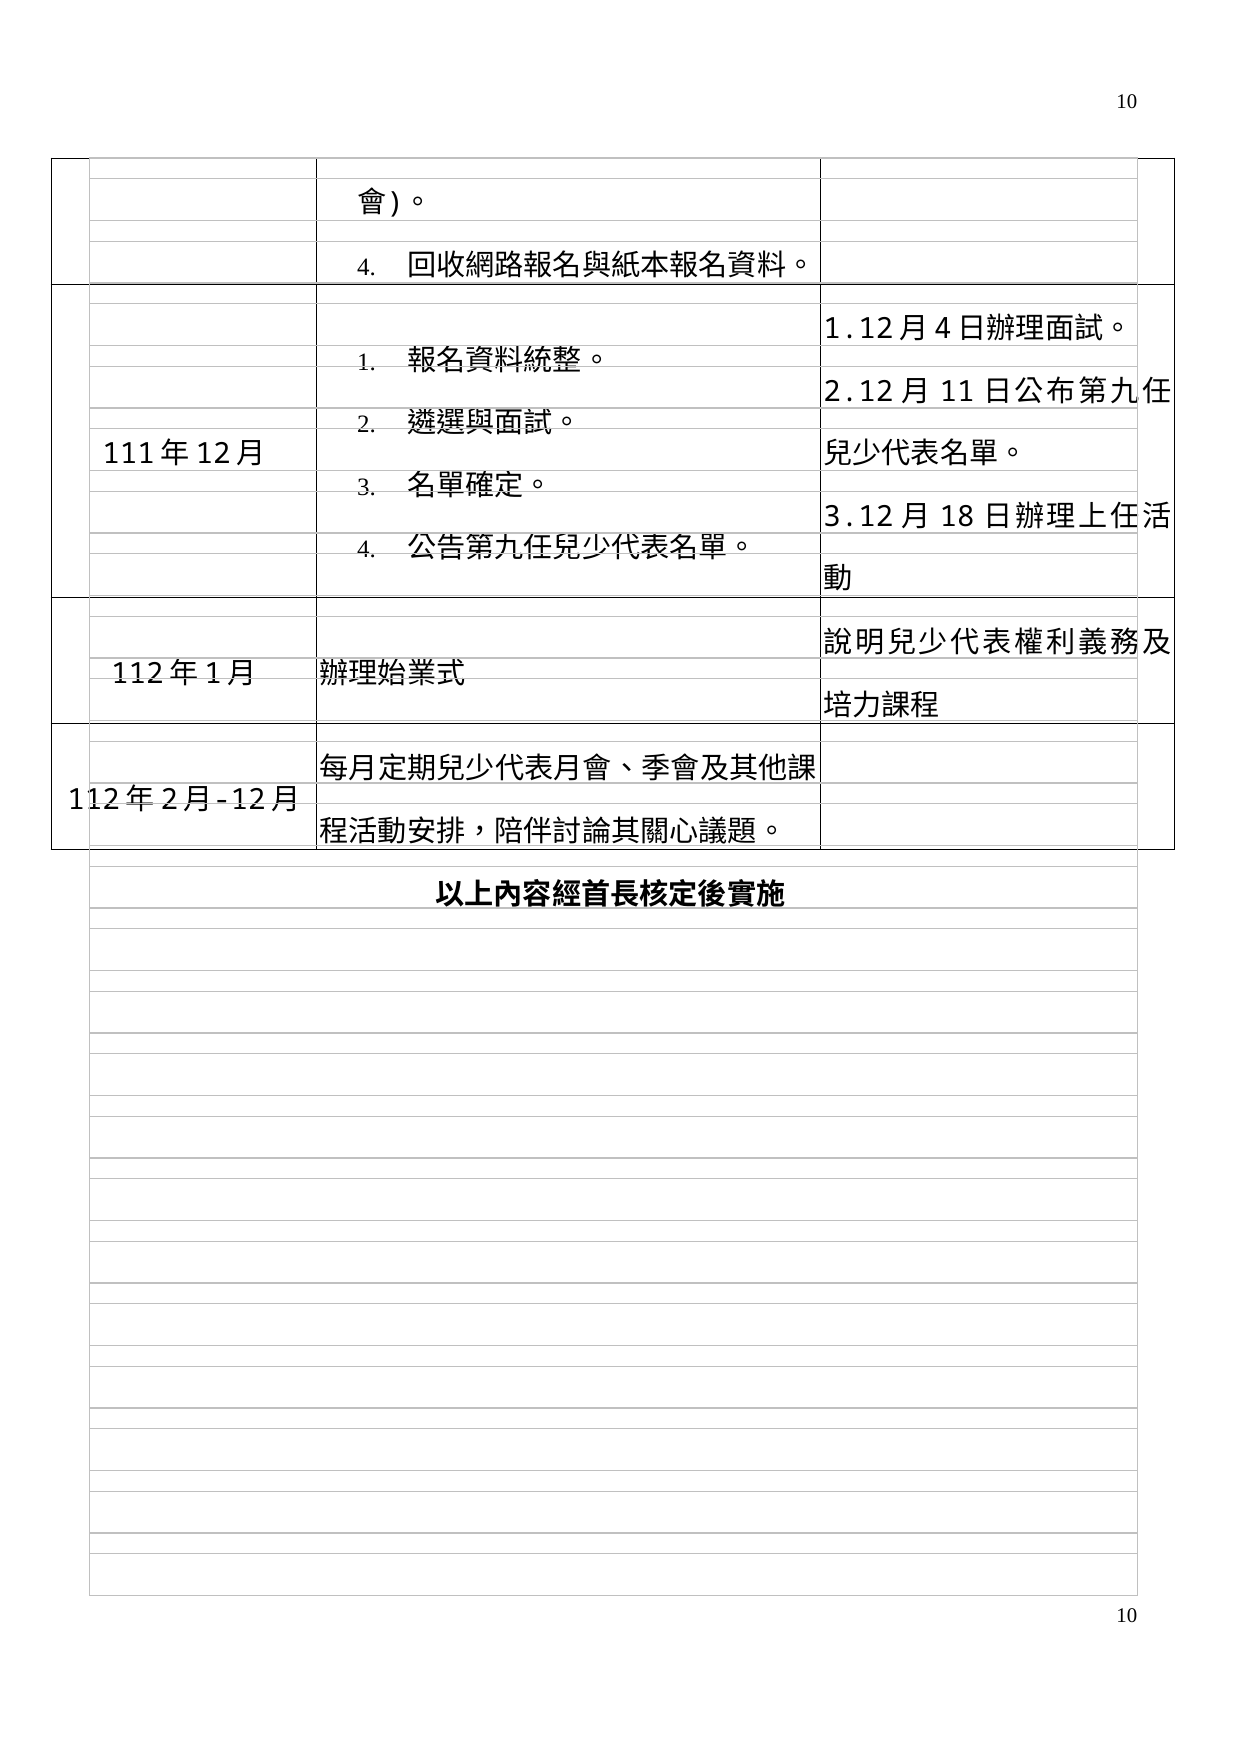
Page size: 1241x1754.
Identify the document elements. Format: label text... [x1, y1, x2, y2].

table_cell 報名資料統整。 遴選與面試。 名單確定。 公告第九任兒少代表名單。 [317, 534, 504, 553]
table_cell 112年2月-12月 [90, 804, 316, 845]
table_cell 招募期間自公告日期至11月26日。 擴大招募宣傳與接受報名。 [821, 179, 1137, 220]
table_cell 1.12月4日辦理面試。 2.12月11日公布第九任兒少代表名單。 3.12月18日辦理上任活動 [821, 429, 1137, 470]
table_cell 1.12月4日辦理面試。 2.12月11日公布第九任兒少代表名單。 3.12月18日辦理上任活動 [1138, 285, 1174, 597]
table_cell 1.12月4日辦理面試。 2.12月11日公布第九任兒少代表名單。 3.12月18日辦理上任活動 [821, 367, 1137, 407]
table_cell 1.12月4日辦理面試。 2.12月11日公布第九任兒少代表名單。 3.12月18日辦理上任活動 [821, 471, 1137, 491]
table_cell 辦理始業式 [317, 598, 820, 616]
table_cell 說明兒少代表權利義務及培力課程 [821, 679, 1137, 720]
table_cell 報名資料統整。 遴選與面試。 名單確定。 公告第九任兒少代表名單。 [317, 304, 820, 345]
table_cell 招募期間自公告日期至11月26日。 擴大招募宣傳與接受報名。 [821, 242, 1137, 282]
table_cell 屏東縣政府社會處官網發佈訊息。 各社群平台招募宣傳(粉專、IG與縣府Line推播) 。 行文至屏東縣內各國小、國中、高中(職)校及相關網絡單位(新住民、原家中心、民間單位團體協會)。 回收網路報名與紙本報名資料。 [317, 159, 820, 178]
table_cell 報名資料統整。 遴選與面試。 名單確定。 公告第九任兒少代表名單。 [317, 471, 419, 491]
table_cell [317, 784, 820, 803]
table_cell 112年2月-12月 [90, 724, 316, 741]
table_cell 報名資料統整。 遴選與面試。 名單確定。 公告第九任兒少代表名單。 [568, 346, 820, 366]
table_cell 112年1月 [90, 598, 316, 616]
text 以上內容經首長核定後實施 [90, 867, 1137, 907]
table_cell [90, 409, 316, 428]
table_cell 屏東縣政府社會處官網發佈訊息。 各社群平台招募宣傳(粉專、IG與縣府Line推播) 。 行文至屏東縣內各國小、國中、高中(職)校及相關網絡單位(新住民、原家中心、民間單位團體協會)。 回收網路報名與紙本報名資料。 [317, 242, 820, 282]
table_cell 111年12月 [90, 429, 316, 470]
table_cell 112年2月-12月 [90, 742, 316, 782]
table_cell 辦理始業式 [455, 659, 820, 678]
table_cell 報名資料統整。 遴選與面試。 名單確定。 公告第九任兒少代表名單。 [317, 554, 820, 595]
table_cell 報名資料統整。 遴選與面試。 名單確定。 公告第九任兒少代表名單。 [545, 409, 820, 428]
table_cell 報名資料統整。 遴選與面試。 名單確定。 公告第九任兒少代表名單。 [317, 346, 414, 366]
table_cell [1138, 724, 1174, 849]
table_cell 111年10月-11月 [90, 221, 316, 241]
table_cell [821, 784, 1137, 803]
table_cell 招募期間自公告日期至11月26日。 擴大招募宣傳與接受報名。 [821, 221, 1137, 241]
table_cell 報名資料統整。 遴選與面試。 名單確定。 公告第九任兒少代表名單。 [559, 534, 619, 553]
table_cell 招募期間自公告日期至11月26日。 擴大招募宣傳與接受報名。 [821, 159, 1137, 178]
table_cell 屏東縣政府社會處官網發佈訊息。 各社群平台招募宣傳(粉專、IG與縣府Line推播) 。 行文至屏東縣內各國小、國中、高中(職)校及相關網絡單位(新住民、原家中心、民間單位團體協會)。 回收網路報名與紙本報名資料。 [317, 221, 820, 241]
table_cell 111年10月-11月 [90, 242, 316, 282]
table_cell 1.12月4日辦理面試。 2.12月11日公布第九任兒少代表名單。 3.12月18日辦理上任活動 [821, 409, 1137, 428]
table_cell 1.12月4日辦理面試。 2.12月11日公布第九任兒少代表名單。 3.12月18日辦理上任活動 [821, 554, 1137, 595]
table_cell 112年2月-12月 [134, 784, 316, 803]
table_cell 112年2月-12月 [52, 724, 89, 849]
table_cell 1.12月4日辦理面試。 2.12月11日公布第九任兒少代表名單。 3.12月18日辦理上任活動 [821, 534, 1137, 553]
table_cell [52, 285, 89, 597]
table_cell 1.12月4日辦理面試。 2.12月11日公布第九任兒少代表名單。 3.12月18日辦理上任活動 [821, 346, 1137, 366]
table_cell 報名資料統整。 遴選與面試。 名單確定。 公告第九任兒少代表名單。 [317, 429, 820, 470]
table_cell 報名資料統整。 遴選與面試。 名單確定。 公告第九任兒少代表名單。 [509, 409, 545, 428]
table_cell 辦理始業式 [317, 679, 820, 720]
table_cell 屏東縣政府社會處官網發佈訊息。 各社群平台招募宣傳(粉專、IG與縣府Line推播) 。 行文至屏東縣內各國小、國中、高中(職)校及相關網絡單位(新住民、原家中心、民間單位團體協會)。 回收網路報名與紙本報名資料。 [317, 179, 820, 220]
table_cell [90, 304, 316, 345]
table_cell 報名資料統整。 遴選與面試。 名單確定。 公告第九任兒少代表名單。 [681, 534, 820, 553]
table_cell 報名資料統整。 遴選與面試。 名單確定。 公告第九任兒少代表名單。 [419, 471, 484, 491]
table_cell [90, 367, 316, 407]
table_cell 111年10月-11月 [90, 159, 316, 178]
table_cell [90, 346, 316, 366]
table_cell 說明兒少代表權利義務及培力課程 [1138, 598, 1174, 723]
table_cell [821, 724, 1137, 741]
text [90, 909, 1137, 913]
table_cell 辦理始業式 [317, 617, 820, 657]
table_cell 112年1月 [52, 598, 89, 723]
table_cell [90, 471, 316, 491]
table_cell [90, 492, 316, 532]
table_cell 說明兒少代表權利義務及培力課程 [821, 598, 1137, 616]
table_cell 說明兒少代表權利義務及培力課程 [821, 659, 1137, 678]
table_cell 111年10月-11月 [52, 159, 89, 283]
table_cell 每月定期兒少代表月會、季會及其他課 [317, 742, 820, 782]
table_cell 112年1月 [90, 617, 316, 657]
table_cell 程活動安排，陪伴討論其關心議題。 [317, 804, 820, 845]
table_cell [821, 804, 1137, 845]
table_cell 報名資料統整。 遴選與面試。 名單確定。 公告第九任兒少代表名單。 [317, 367, 820, 407]
table_cell 報名資料統整。 遴選與面試。 名單確定。 公告第九任兒少代表名單。 [317, 409, 507, 428]
table_cell 112年1月 [90, 679, 316, 720]
table_cell [90, 285, 316, 303]
table_cell 說明兒少代表權利義務及培力課程 [821, 617, 1137, 657]
table_cell 報名資料統整。 遴選與面試。 名單確定。 公告第九任兒少代表名單。 [448, 346, 482, 366]
text [83, 850, 89, 913]
table_cell 112年1月 [90, 659, 184, 678]
table_cell 111年10月-11月 [90, 179, 316, 220]
table_cell 1.12月4日辦理面試。 2.12月11日公布第九任兒少代表名單。 3.12月18日辦理上任活動 [821, 492, 1137, 532]
table_cell [317, 724, 820, 741]
table_cell 辦理始業式 [333, 659, 383, 678]
table_cell [90, 534, 316, 553]
table_cell [821, 742, 1137, 782]
table_cell [90, 554, 316, 595]
table_cell 112年2月-12月 [90, 784, 140, 803]
table_cell 報名資料統整。 遴選與面試。 名單確定。 公告第九任兒少代表名單。 [317, 492, 820, 532]
text [90, 850, 1137, 866]
table_cell 112年1月 [178, 659, 316, 678]
table_cell 辦理始業式 [317, 659, 331, 678]
table_cell 報名資料統整。 遴選與面試。 名單確定。 公告第九任兒少代表名單。 [317, 285, 820, 303]
table_cell 招募期間自公告日期至11月26日。 擴大招募宣傳與接受報名。 [1138, 159, 1174, 283]
table_cell 辦理始業式 [383, 659, 420, 678]
table_cell 報名資料統整。 遴選與面試。 名單確定。 公告第九任兒少代表名單。 [482, 471, 820, 491]
table_cell 1.12月4日辦理面試。 2.12月11日公布第九任兒少代表名單。 3.12月18日辦理上任活動 [821, 304, 1137, 345]
table_cell 辦理始業式 [423, 659, 454, 678]
table_cell 1.12月4日辦理面試。 2.12月11日公布第九任兒少代表名單。 3.12月18日辦理上任活動 [821, 285, 1137, 303]
